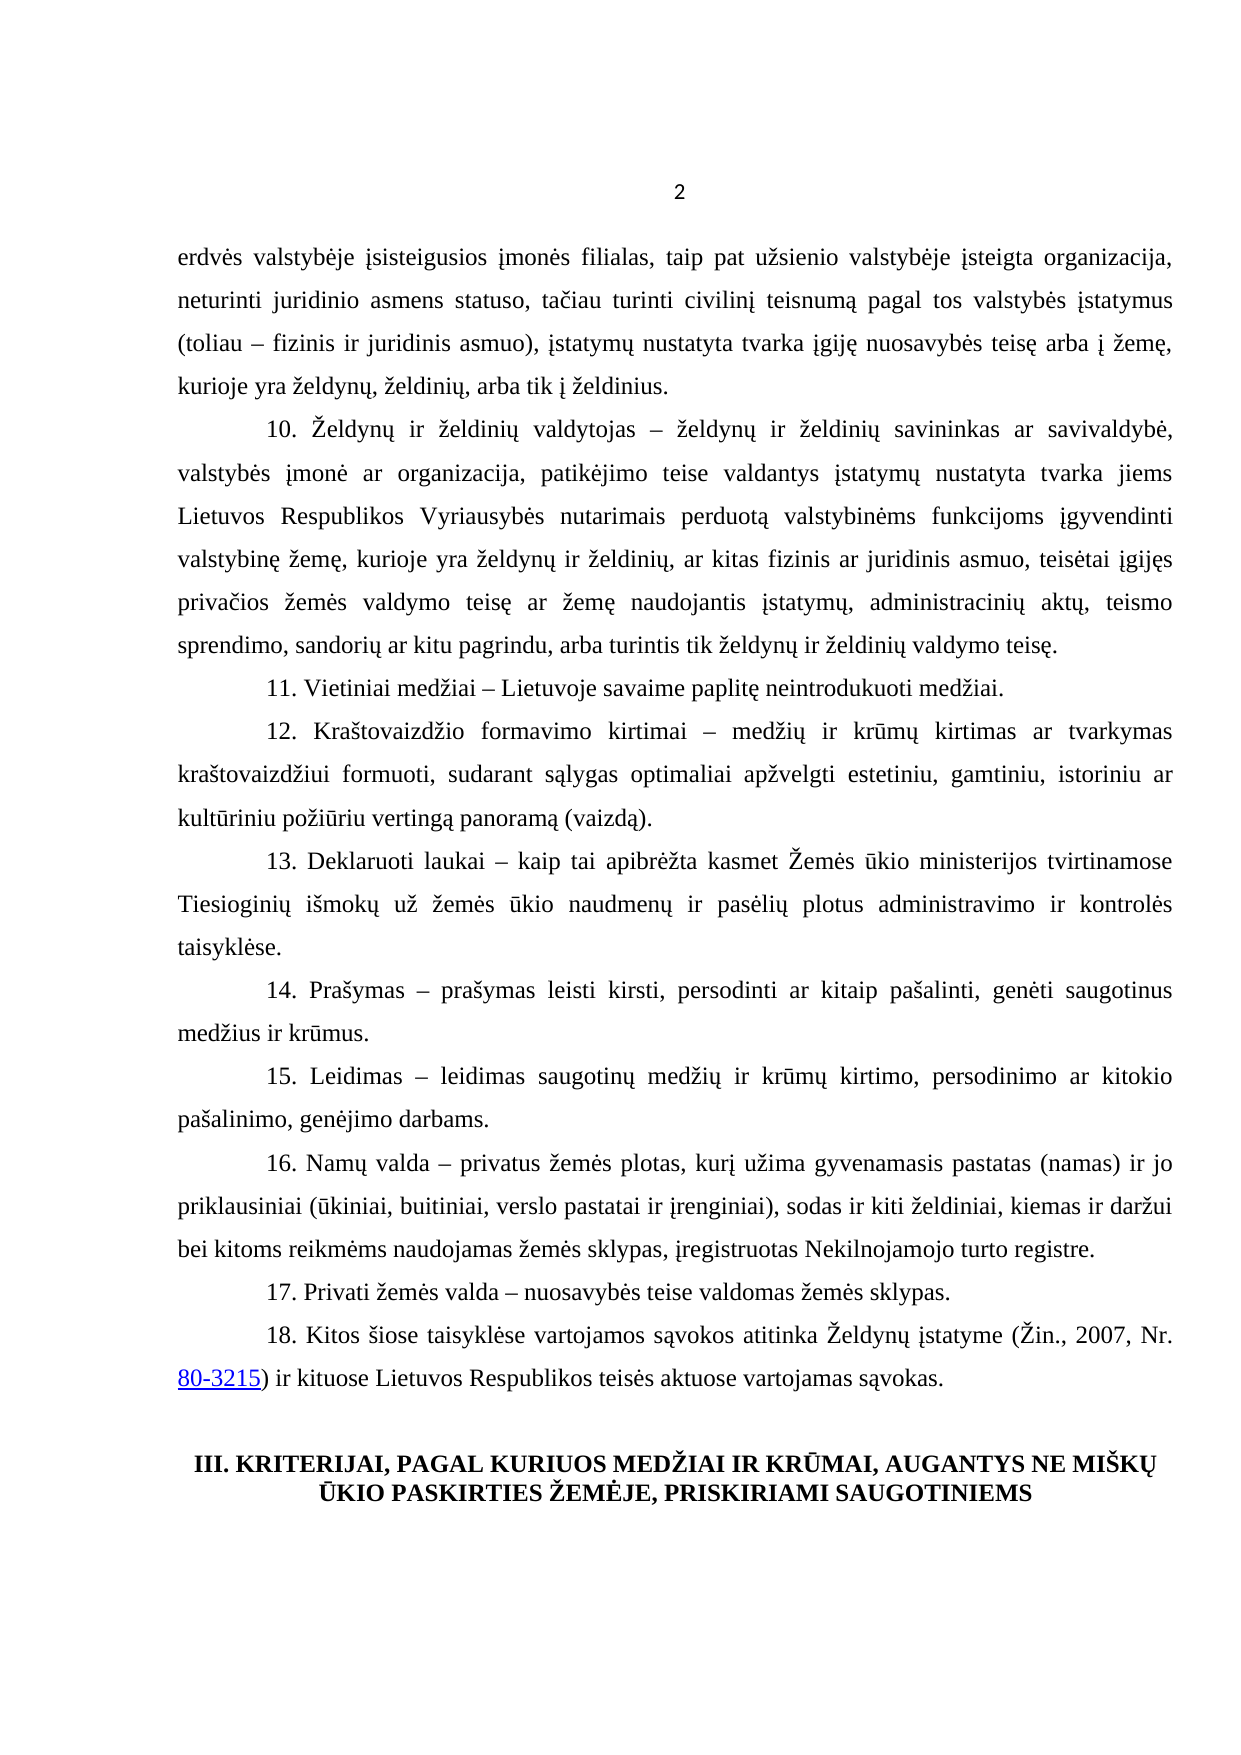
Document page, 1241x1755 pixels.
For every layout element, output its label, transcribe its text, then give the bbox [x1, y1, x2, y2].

text 15. Leidimas – leidimas saugotinų medžių ir krūmų kirtimo, persodinimo ar kitokio pašalinimo, genėjimo darbams. [177, 1061, 1174, 1133]
text ŪKIO PASKIRTIES ŽEMĖJE, PRISKIRIAMI SAUGOTINIEMS [177, 1478, 1174, 1507]
text 11. Vietiniai medžiai – Lietuvoje savaime paplitę neintrodukuoti medžiai. [177, 673, 1174, 702]
text 16. Namų valda – privatus žemės plotas, kurį užima gyvenamasis pastatas (namas) ir jo priklausiniai (ūkiniai, buitiniai, verslo pastatai ir įrenginiai), sodas ir kiti želdiniai, kiemas ir daržui bei kitoms reikmėms naudojamas žemės sklypas, įregistruotas Nekilnojamojo turto registre. [177, 1148, 1174, 1263]
text 12. Kraštovaizdžio formavimo kirtimai – medžių ir krūmų kirtimas ar tvarkymas kraštovaizdžiui formuoti, sudarant sąlygas optimaliai apžvelgti estetiniu, gamtiniu, istoriniu ar kultūriniu požiūriu vertingą panoramą (vaizdą). [177, 716, 1174, 831]
text 18. Kitos šiose taisyklėse vartojamos sąvokos atitinka Želdynų įstatyme (Žin., 2007, Nr. 80-3215) ir kituose Lietuvos Respublikos teisės aktuose vartojamas sąvokas. [177, 1320, 1174, 1392]
text 13. Deklaruoti laukai – kaip tai apibrėžta kasmet Žemės ūkio ministerijos tvirtinamose Tiesioginių išmokų už žemės ūkio naudmenų ir pasėlių plotus administravimo ir kontrolės taisyklėse. [177, 846, 1174, 961]
text 17. Privati žemės valda – nuosavybės teise valdomas žemės sklypas. [177, 1277, 1174, 1306]
text erdvės valstybėje įsisteigusios įmonės filialas, taip pat užsienio valstybėje įsteigta organizacija, neturinti juridinio asmens statuso, tačiau turinti civilinį teisnumą pagal tos valstybės įstatymus (toliau – fizinis ir juridinis asmuo), įstatymų nustatyta tvarka įgiję nuosavybės teisę arba į žemę, kurioje yra želdynų, želdinių, arba tik į želdinius. [177, 242, 1174, 400]
text III. KRITERIJAI, PAGAL KURIUOS MEDŽIAI IR KRŪMAI, AUGANTYS NE MIŠKŲ [177, 1449, 1174, 1478]
text 14. Prašymas – prašymas leisti kirsti, persodinti ar kitaip pašalinti, genėti saugotinus medžius ir krūmus. [177, 975, 1174, 1047]
text 10. Želdynų ir želdinių valdytojas – želdynų ir želdinių savininkas ar savivaldybė, valstybės įmonė ar organizacija, patikėjimo teise valdantys įstatymų nustatyta tvarka jiems Lietuvos Respublikos Vyriausybės nutarimais perduotą valstybinėms funkcijoms įgyvendinti valstybinę žemę, kurioje yra želdynų ir želdinių, ar kitas fizinis ar juridinis asmuo, teisėtai įgijęs privačios žemės valdymo teisę ar žemę naudojantis įstatymų, administracinių aktų, teismo sprendimo, sandorių ar kitu pagrindu, arba turintis tik želdynų ir želdinių valdymo teisę. [177, 414, 1174, 659]
